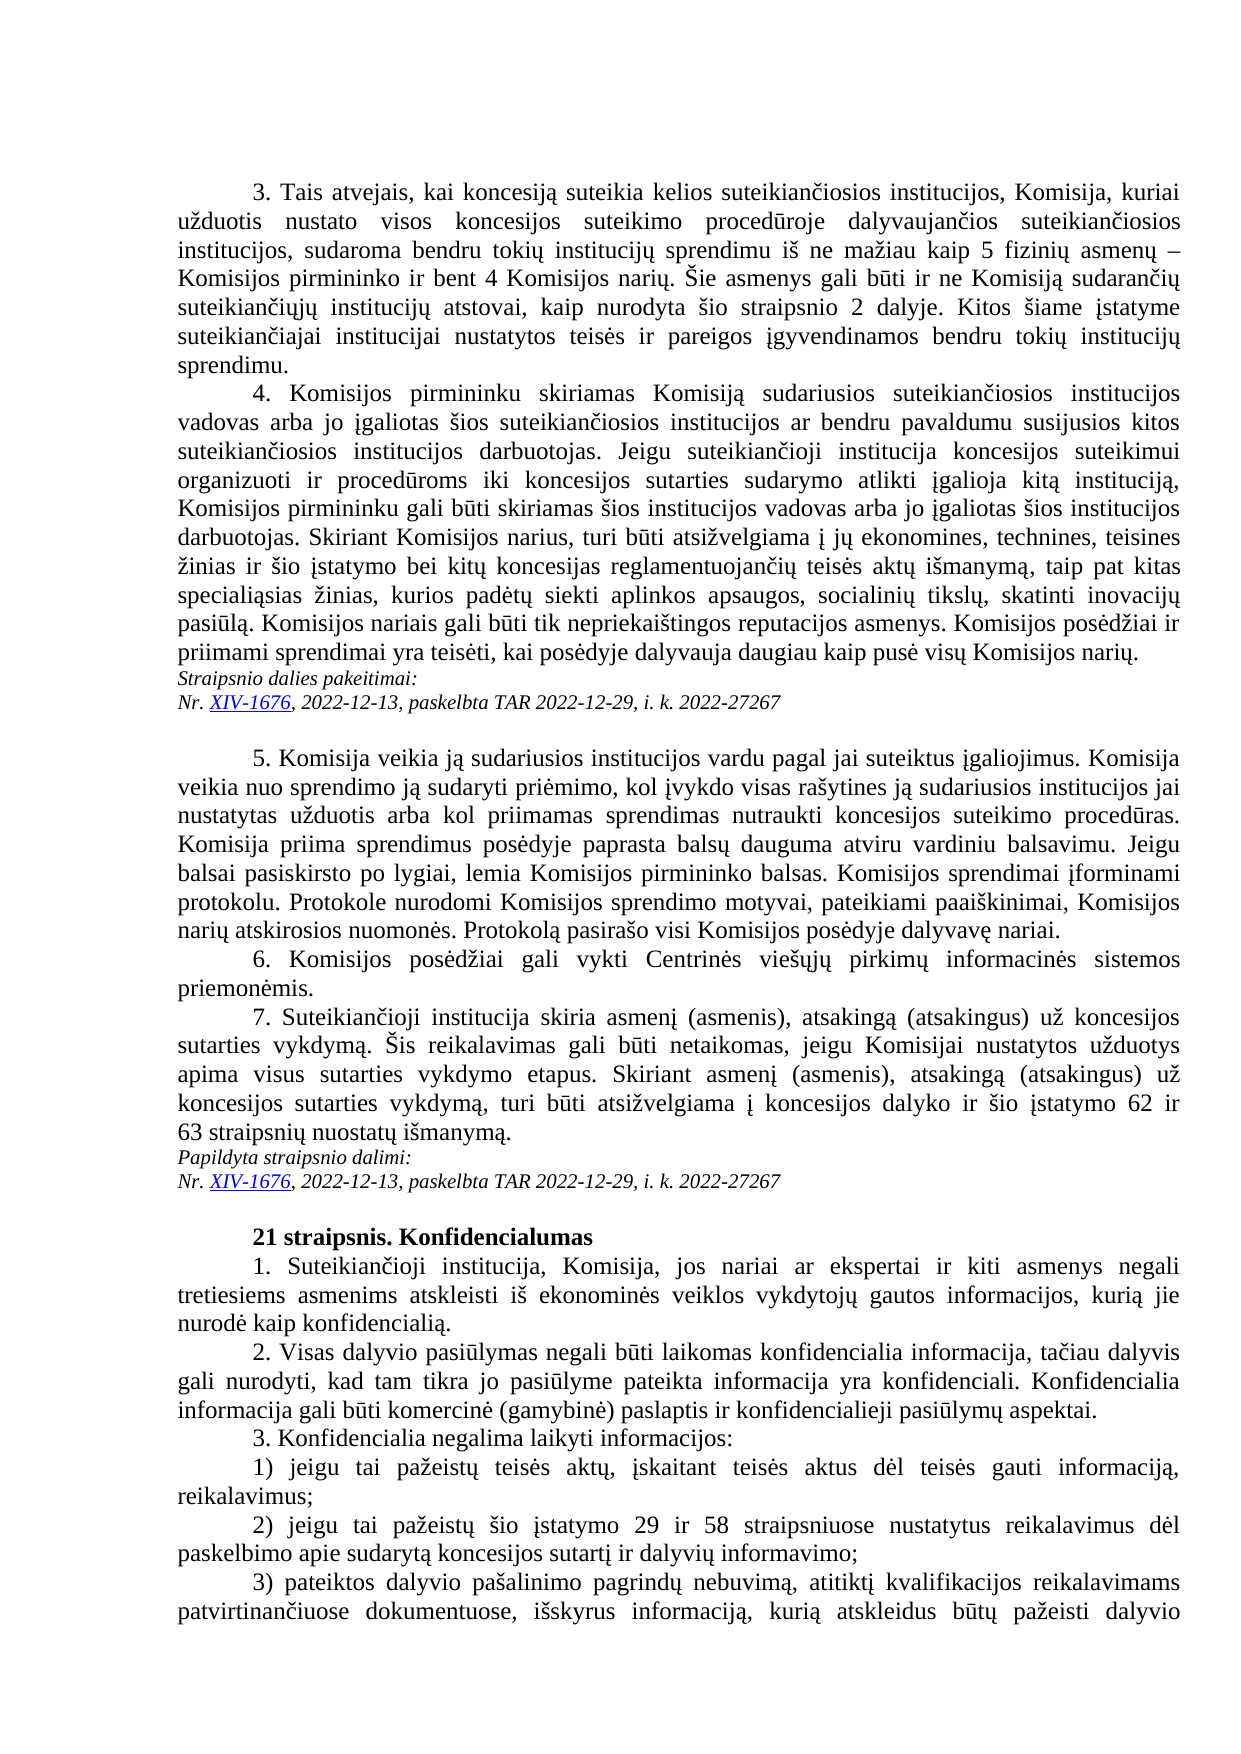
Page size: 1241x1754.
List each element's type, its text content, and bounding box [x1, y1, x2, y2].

text Straipsnio dalies pakeitimai: [177, 666, 1181, 690]
text Nr. XIV-1676, 2022-12-13, paskelbta TAR 2022-12-29, i. k. 2022-27267 [177, 690, 1181, 714]
text 3. Tais atvejais, kai koncesiją suteikia kelios suteikiančiosios institucijos, Komisija, kuriai užduotis nustato visos koncesijos suteikimo procedūroje dalyvaujančios suteikiančiosios institucijos, sudaroma bendru tokių institucijų sprendimu iš ne mažiau kaip 5 fizinių asmenų – Komisijos pirmininko ir bent 4 Komisijos narių. Šie asmenys gali būti ir ne Komisiją sudarančių suteikiančiųjų institucijų atstovai, kaip nurodyta šio straipsnio 2 dalyje. Kitos šiame įstatyme suteikiančiajai institucijai nustatytos teisės ir pareigos įgyvendinamos bendru tokių institucijų sprendimu. [177, 177, 1181, 378]
text Nr. XIV-1676, 2022-12-13, paskelbta TAR 2022-12-29, i. k. 2022-27267 [177, 1169, 1181, 1193]
text 21 straipsnis. Konfidencialumas [177, 1222, 1181, 1251]
subtitle 7. Suteikiančioji institucija skiria asmenį (asmenis), atsakingą (atsakingus) už koncesijos sutarties vykdymą. Šis reikalavimas gali būti netaikomas, jeigu Komisijai nustatytos užduotys apima visus sutarties vykdymo etapus. Skiriant asmenį (asmenis), atsakingą (atsakingus) už koncesijos sutarties vykdymą, turi būti atsižvelgiama į koncesijos dalyko ir šio įstatymo 62 ir 63 straipsnių nuostatų išmanymą. [177, 1002, 1181, 1145]
text 6. Komisijos posėdžiai gali vykti Centrinės viešųjų pirkimų informacinės sistemos priemonėmis. [177, 944, 1181, 1002]
text 1. Suteikiančioji institucija, Komisija, jos nariai ar ekspertai ir kiti asmenys negali tretiesiems asmenims atskleisti iš ekonominės veiklos vykdytojų gautos informacijos, kurią jie nurodė kaip konfidencialią. [177, 1251, 1181, 1337]
text 2) jeigu tai pažeistų šio įstatymo 29 ir 58 straipsniuose nustatytus reikalavimus dėl paskelbimo apie sudarytą koncesijos sutartį ir dalyvių informavimo; [177, 1510, 1181, 1567]
text 2. Visas dalyvio pasiūlymas negali būti laikomas konfidencialia informacija, tačiau dalyvis gali nurodyti, kad tam tikra jo pasiūlyme pateikta informacija yra konfidenciali. Konfidencialia informacija gali būti komercinė (gamybinė) paslaptis ir konfidencialieji pasiūlymų aspektai. [177, 1337, 1181, 1423]
text 3) pateiktos dalyvio pašalinimo pagrindų nebuvimą, atitiktį kvalifikacijos reikalavimams patvirtinančiuose dokumentuose, išskyrus informaciją, kurią atskleidus būtų pažeisti dalyvio [177, 1567, 1181, 1625]
text 5. Komisija veikia ją sudariusios institucijos vardu pagal jai suteiktus įgaliojimus. Komisija veikia nuo sprendimo ją sudaryti priėmimo, kol įvykdo visas rašytines ją sudariusios institucijos jai nustatytas užduotis arba kol priimamas sprendimas nutraukti koncesijos suteikimo procedūras. Komisija priima sprendimus posėdyje paprasta balsų dauguma atviru vardiniu balsavimu. Jeigu balsai pasiskirsto po lygiai, lemia Komisijos pirmininko balsas. Komisijos sprendimai įforminami protokolu. Protokole nurodomi Komisijos sprendimo motyvai, pateikiami paaiškinimai, Komisijos narių atskirosios nuomonės. Protokolą pasirašo visi Komisijos posėdyje dalyvavę nariai. [177, 743, 1181, 944]
text 3. Konfidencialia negalima laikyti informacijos: [177, 1423, 1181, 1452]
text Papildyta straipsnio dalimi: [177, 1145, 1181, 1169]
text 4. Komisijos pirmininku skiriamas Komisiją sudariusios suteikiančiosios institucijos vadovas arba jo įgaliotas šios suteikiančiosios institucijos ar bendru pavaldumu susijusios kitos suteikiančiosios institucijos darbuotojas. Jeigu suteikiančioji institucija koncesijos suteikimui organizuoti ir procedūroms iki koncesijos sutarties sudarymo atlikti įgalioja kitą instituciją, Komisijos pirmininku gali būti skiriamas šios institucijos vadovas arba jo įgaliotas šios institucijos darbuotojas. Skiriant Komisijos narius, turi būti atsižvelgiama į jų ekonomines, technines, teisines žinias ir šio įstatymo bei kitų koncesijas reglamentuojančių teisės aktų išmanymą, taip pat kitas specialiąsias žinias, kurios padėtų siekti aplinkos apsaugos, socialinių tikslų, skatinti inovacijų pasiūlą. Komisijos nariais gali būti tik nepriekaištingos reputacijos asmenys. Komisijos posėdžiai ir priimami sprendimai yra teisėti, kai posėdyje dalyvauja daugiau kaip pusė visų Komisijos narių. [177, 378, 1181, 666]
text 1) jeigu tai pažeistų teisės aktų, įskaitant teisės aktus dėl teisės gauti informaciją, reikalavimus; [177, 1452, 1181, 1510]
